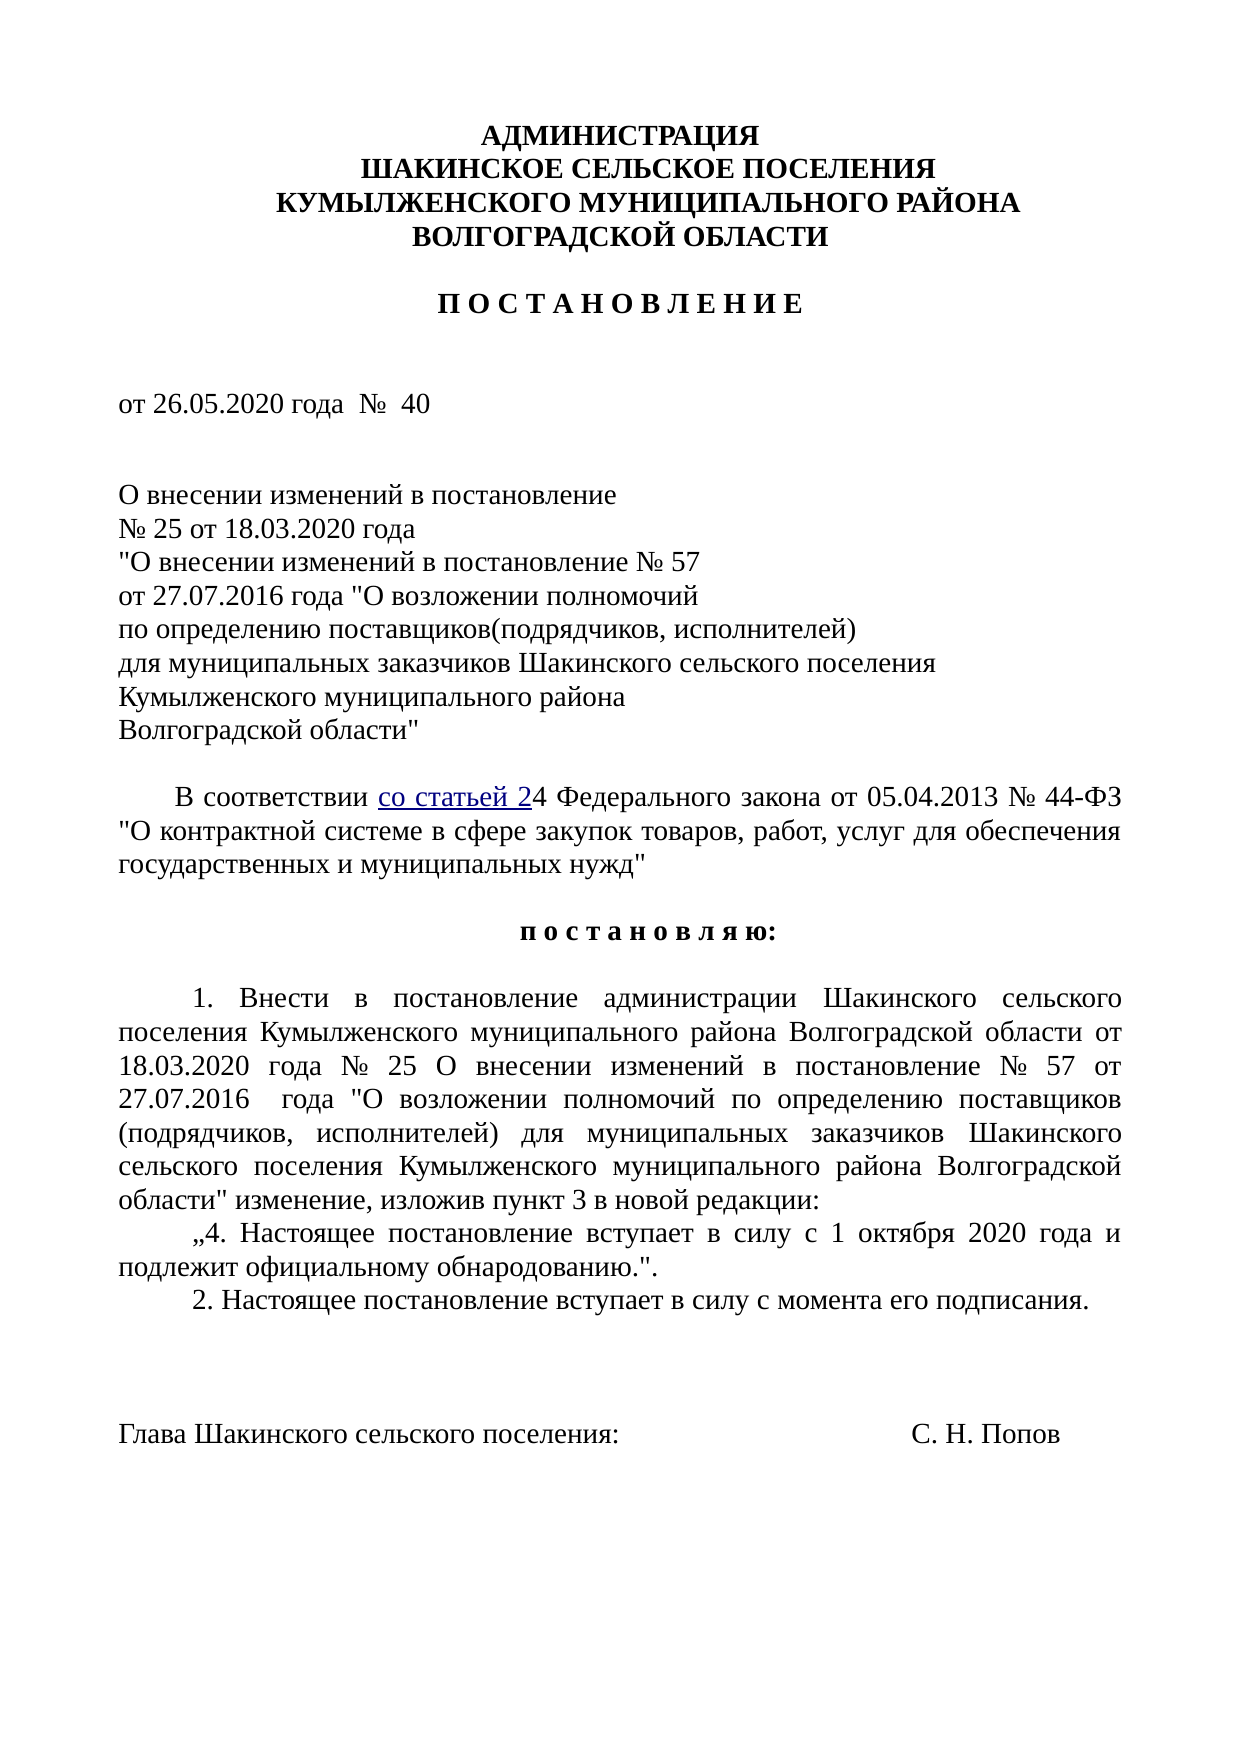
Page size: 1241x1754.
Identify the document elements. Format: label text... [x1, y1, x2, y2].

text Волгоградской области" [118, 712, 1122, 746]
text 1. Внести в постановление администрации Шакинского сельского поселения Кумылженского муниципального района Волгоградской области от 18.03.2020 года № 25 О внесении изменений в постановление № 57 от 27.07.2016 года "О возложении полномочий по определению поставщиков (подрядчиков, исполнителей) для муниципальных заказчиков Шакинского сельского поселения Кумылженского муниципального района Волгоградской области" изменение, изложив пункт 3 в новой редакции: [118, 981, 1122, 1215]
text Глава Шакинского сельского поселения: С. Н. Попов [118, 1417, 1122, 1484]
text О внесении изменений в постановление [118, 477, 1122, 511]
text ШАКИНСКОЕ СЕЛЬСКОЕ ПОСЕЛЕНИЯ [118, 152, 1122, 185]
text В соответствии со статьей 24 Федерального закона от 05.04.2013 № 44-ФЗ "О контрактной системе в сфере закупок товаров, работ, услуг для обеспечения государственных и муниципальных нужд" [118, 779, 1122, 880]
text „4. Настоящее постановление вступает в силу с 1 октября 2020 года и подлежит официальному обнародованию.". [118, 1215, 1122, 1282]
text КУМЫЛЖЕНСКОГО МУНИЦИПАЛЬНОГО РАЙОНА [118, 185, 1122, 219]
text от 26.05.2020 года № 40 [118, 386, 1122, 420]
text "О внесении изменений в постановление № 57 [118, 544, 1122, 578]
text для муниципальных заказчиков Шакинского сельского поселения [118, 645, 1122, 679]
text № 25 от 18.03.2020 года [118, 511, 1122, 544]
text 2. Настоящее постановление вступает в силу с момента его подписания. [118, 1282, 1122, 1316]
text п о с т а н о в л я ю: [118, 913, 1122, 947]
text по определению поставщиков(подрядчиков, исполнителей) [118, 612, 1122, 645]
text АДМИНИСТРАЦИЯ [118, 118, 1122, 152]
text Кумылженского муниципального района [118, 679, 1122, 712]
text от 27.07.2016 года "О возложении полномочий [118, 578, 1122, 612]
subtitle П О С Т А Н О В Л Е Н И Е [118, 286, 1122, 319]
subtitle ВОЛГОГРАДСКОЙ ОБЛАСТИ [118, 219, 1122, 252]
